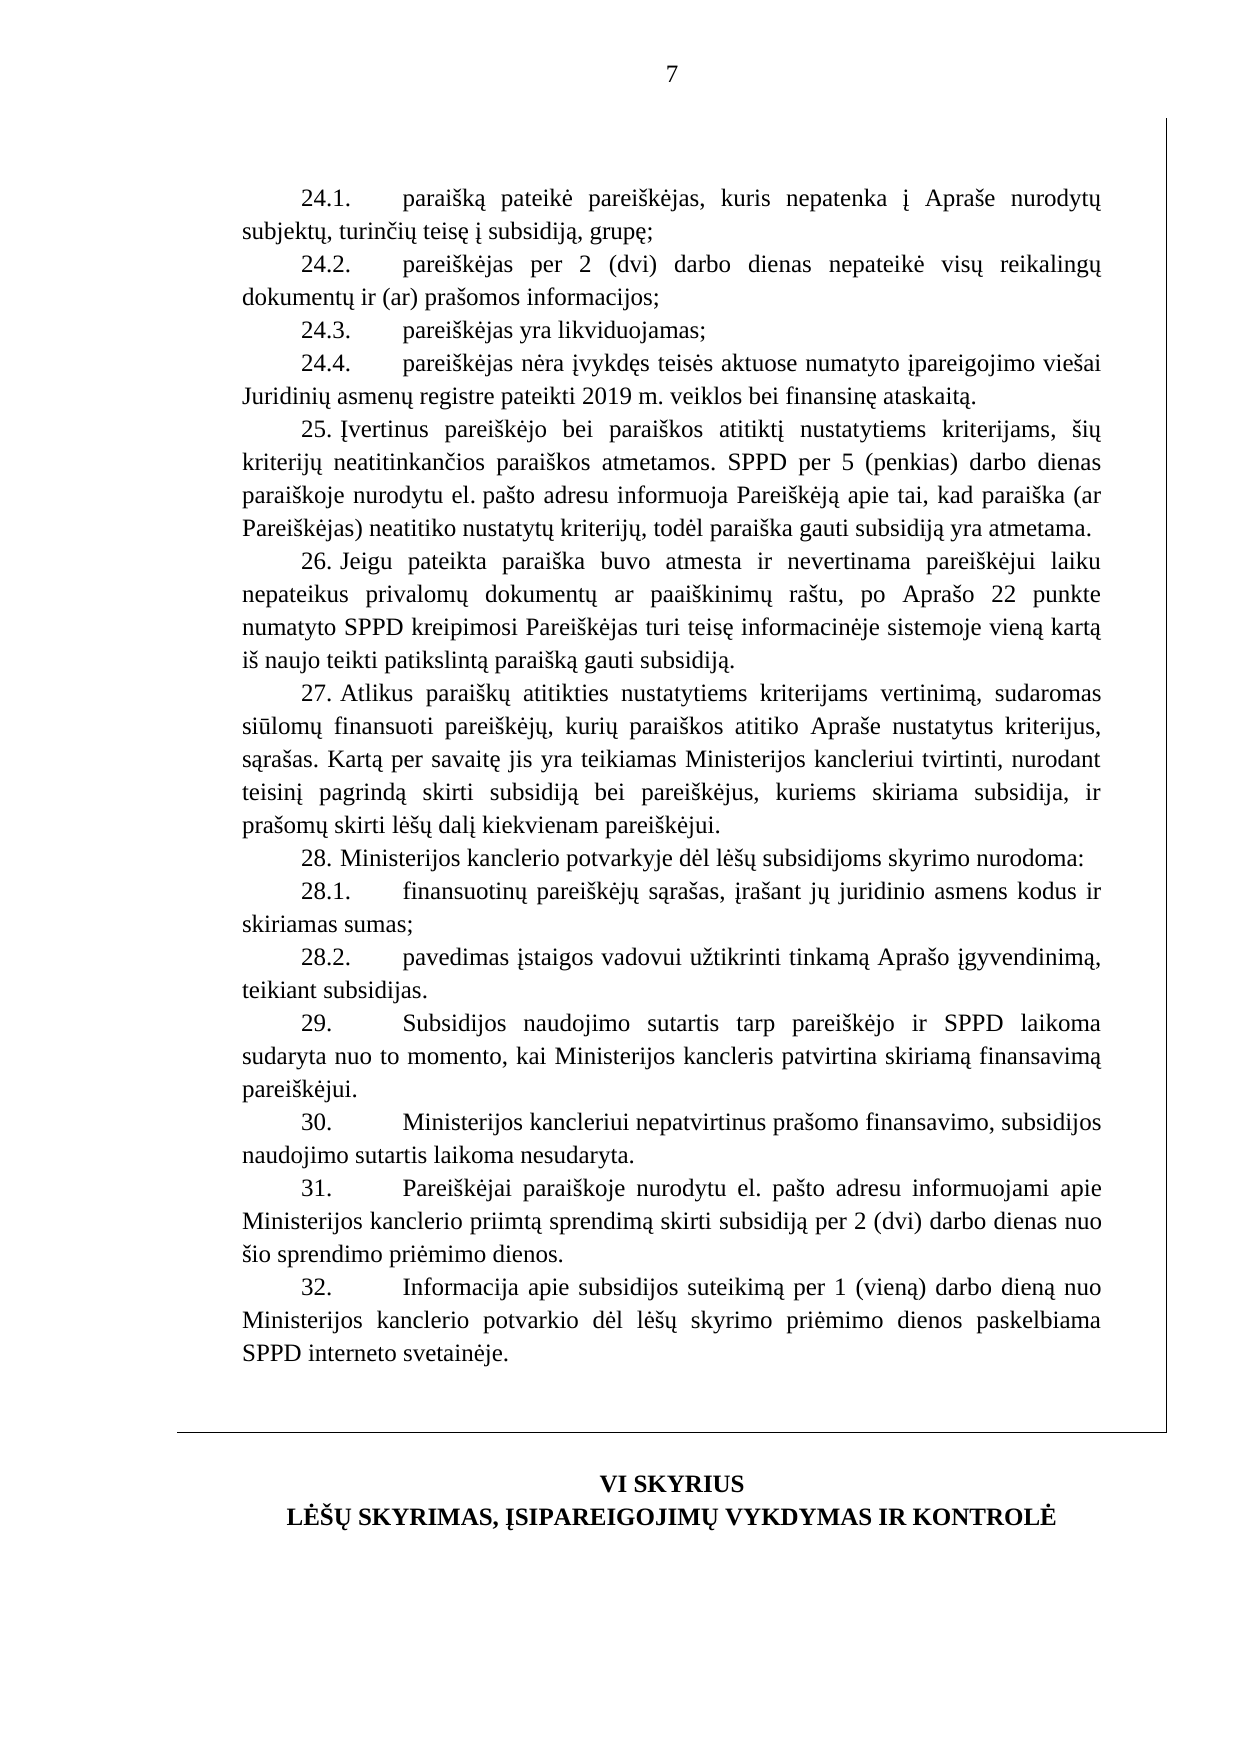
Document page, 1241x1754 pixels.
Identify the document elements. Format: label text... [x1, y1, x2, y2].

text 24.1. paraišką pateikė pareiškėjas, kuris nepatenka į Apraše nurodytų subjektų, turinčių teisę į subsidiją, grupę; [177, 118, 1166, 184]
text 28.2. pavedimas įstaigos vadovui užtikrinti tinkamą Aprašo įgyvendinimą, teikiant subsidijas. [177, 878, 1167, 944]
text 30. Ministerijos kancleriui nepatvirtinus prašomo finansavimo, subsidijos naudojimo sutartis laikoma nesudaryta. [177, 1043, 1167, 1109]
text 27. Atlikus paraiškų atitikties nustatytiems kriterijams vertinimą, sudaromas siūlomų finansuoti pareiškėjų, kurių paraiškos atitiko Apraše nustatytus kriterijus, sąrašas. Kartą per savaitę jis yra teikiamas Ministerijos kancleriui tvirtinti, nurodant teisinį pagrindą skirti subsidiją bei pareiškėjus, kuriems skiriama subsidija, ir prašomų skirti lėšų dalį kiekvienam pareiškėjui. [177, 613, 1167, 778]
text 24.2. pareiškėjas per 2 (dvi) darbo dienas nepateikė visų reikalingų dokumentų ir (ar) prašomos informacijos; [177, 184, 1167, 250]
text LĖŠŲ SKYRIMAS, ĮSIPAREIGOJIMŲ VYKDYMAS IR KONTROLĖ [177, 1502, 1167, 1531]
text 32. Informacija apie subsidijos suteikimą per 1 (vieną) darbo dieną nuo Ministerijos kanclerio potvarkio dėl lėšų skyrimo priėmimo dienos paskelbiama SPPD interneto svetainėje. [177, 1208, 1167, 1432]
text 24.3. pareiškėjas yra likviduojamas; [177, 250, 1167, 283]
text 31. Pareiškėjai paraiškoje nurodytu el. pašto adresu informuojami apie Ministerijos kanclerio priimtą sprendimą skirti subsidiją per 2 (dvi) darbo dienas nuo šio sprendimo priėmimo dienos. [177, 1109, 1167, 1208]
text 28.1. finansuotinų pareiškėjų sąrašas, įrašant jų juridinio asmens kodus ir skiriamas sumas; [177, 812, 1167, 878]
text 26. Jeigu pateikta paraiška buvo atmesta ir nevertinama pareiškėjui laiku nepateikus privalomų dokumentų ar paaiškinimų raštu, po Aprašo 22 punkte numatyto SPPD kreipimosi Pareiškėjas turi teisę informacinėje sistemoje vieną kartą iš naujo teikti patikslintą paraišką gauti subsidiją. [177, 481, 1167, 613]
text 24.4. pareiškėjas nėra įvykdęs teisės aktuose numatyto įpareigojimo viešai Juridinių asmenų registre pateikti 2019 m. veiklos bei finansinę ataskaitą. [177, 283, 1167, 349]
text 28. Ministerijos kanclerio potvarkyje dėl lėšų subsidijoms skyrimo nurodoma: [177, 778, 1167, 812]
text 29. Subsidijos naudojimo sutartis tarp pareiškėjo ir SPPD laikoma sudaryta nuo to momento, kai Ministerijos kancleris patvirtina skiriamą finansavimą pareiškėjui. [177, 944, 1167, 1043]
text VI SKYRIUS [177, 1469, 1167, 1498]
text 25. Įvertinus pareiškėjo bei paraiškos atitiktį nustatytiems kriterijams, šių kriterijų neatitinkančios paraiškos atmetamos. SPPD per 5 (penkias) darbo dienas paraiškoje nurodytu el. pašto adresu informuoja Pareiškėją apie tai, kad paraiška (ar Pareiškėjas) neatitiko nustatytų kriterijų, todėl paraiška gauti subsidiją yra atmetama. [177, 349, 1167, 481]
